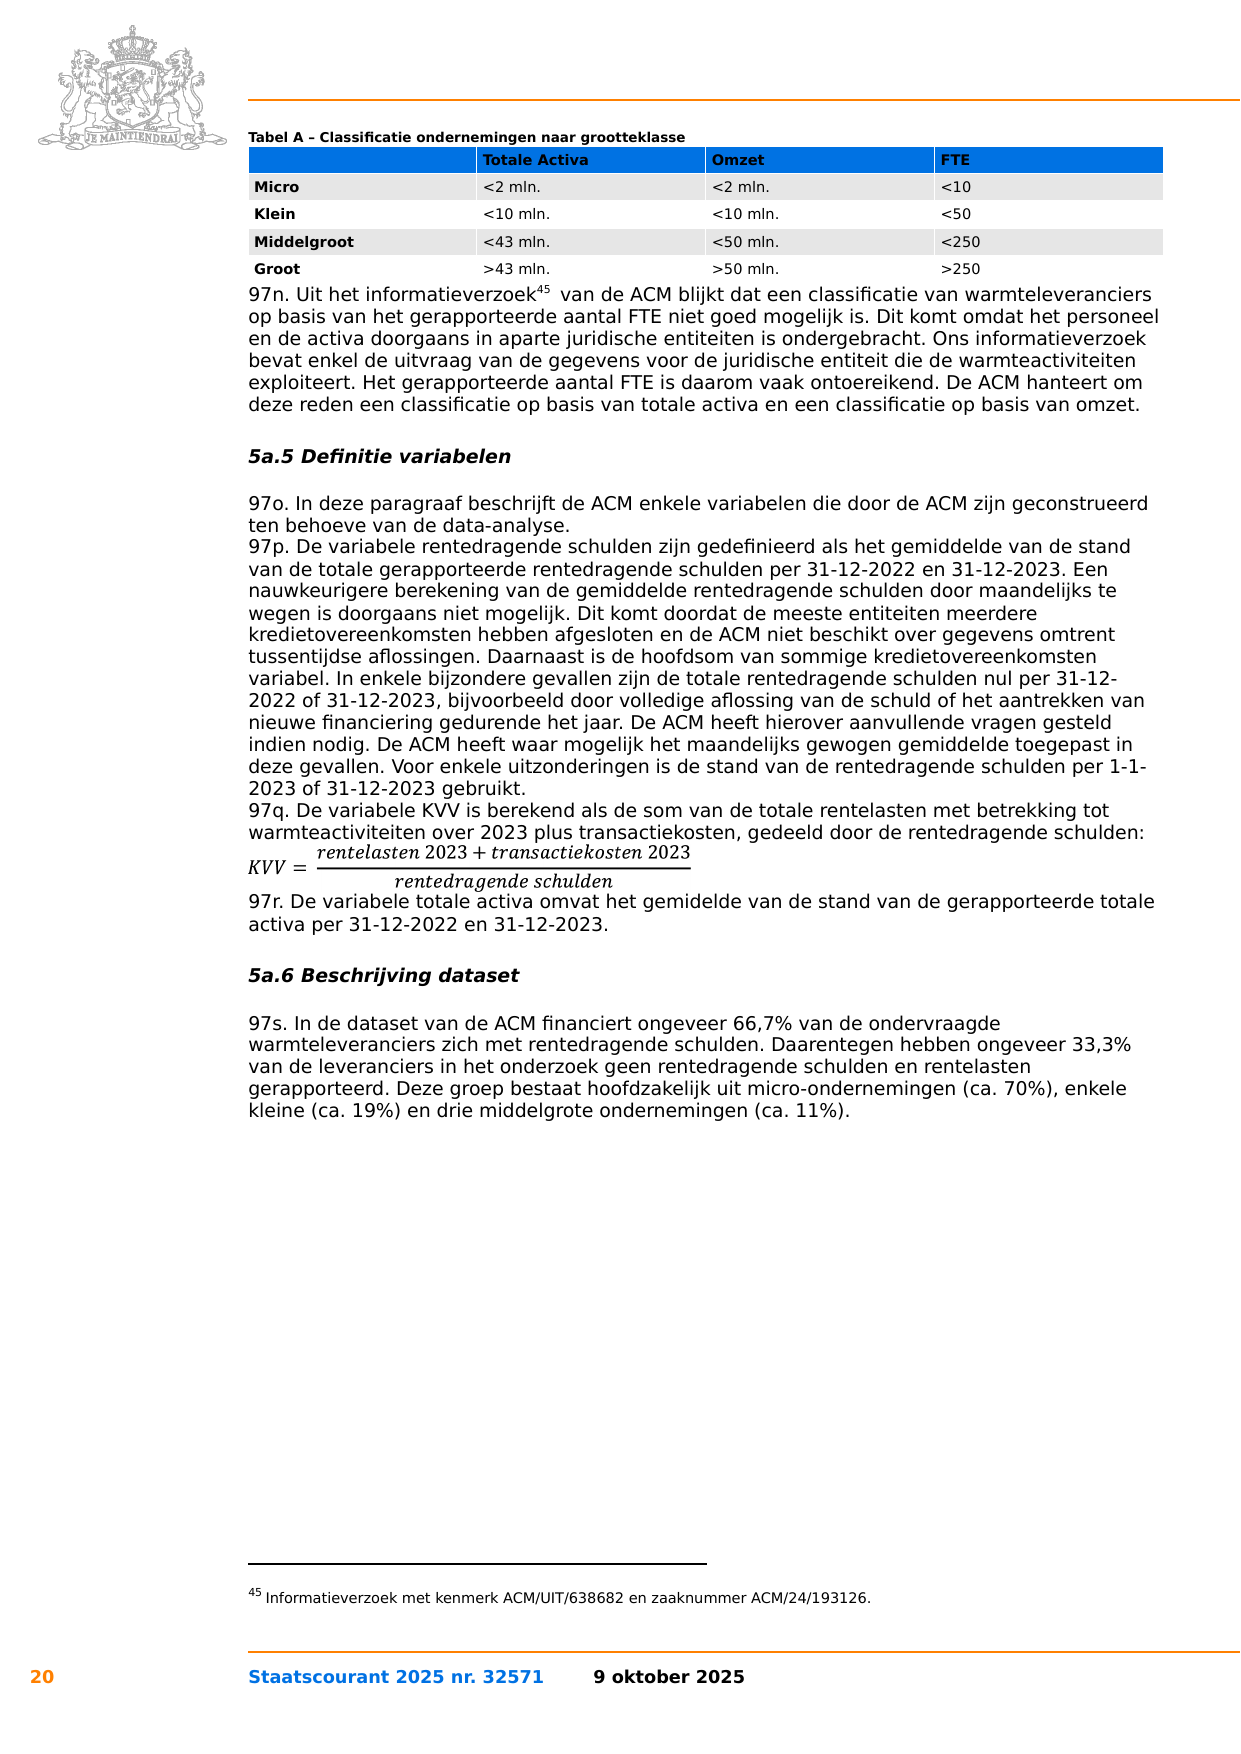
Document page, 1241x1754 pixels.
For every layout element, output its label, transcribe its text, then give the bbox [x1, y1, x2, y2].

text 97o. In deze paragraaf beschrijft de ACM enkele variabelen die door de ACM zijn geconstrueerd ten behoeve van de data-analyse. [248, 492, 1163, 536]
table_cell Groot [249, 256, 476, 283]
table_cell <10 [935, 174, 1163, 200]
table_cell <2 mln. [477, 174, 705, 200]
picture [248, 844, 691, 892]
table_cell >50 mln. [706, 256, 934, 283]
subtitle 5a.6 Beschrijving dataset [248, 965, 1163, 987]
table_cell Klein [249, 201, 476, 228]
table_cell [249, 147, 476, 173]
table_cell Middelgroot [249, 229, 476, 255]
table_cell Micro [249, 174, 476, 200]
table_cell <10 mln. [706, 201, 934, 228]
text 97s. In de dataset van de ACM financiert ongeveer 66,7% van de ondervraagde warmteleveranciers zich met rentedragende schulden. Daarentegen hebben ongeveer 33,3% van de leveranciers in het onderzoek geen rentedragende schulden en rentelasten gerapporteerd. Deze groep bestaat hoofdzakelijk uit micro-ondernemingen (ca. 70%), enkele kleine (ca. 19%) en drie middelgrote ondernemingen (ca. 11%). [248, 1012, 1163, 1122]
table_cell <50 mln. [706, 229, 934, 255]
text 97q. De variabele KVV is berekend als de som van de totale rentelasten met betrekking tot warmteactiviteiten over 2023 plus transactiekosten, gedeeld door de rentedragende schulden: [248, 800, 1163, 891]
table_cell <43 mln. [477, 229, 705, 255]
table_cell >250 [935, 256, 1163, 283]
subtitle 5a.5 Definitie variabelen [248, 446, 1163, 467]
text Informatieverzoek met kenmerk ACM/UIT/638682 en zaaknummer ACM/24/193126. [248, 1586, 1163, 1608]
table_cell Totale Activa [477, 147, 705, 173]
text 97n. Uit het informatieverzoek van de ACM blijkt dat een classificatie van warmteleveranciers op basis van het gerapporteerde aantal FTE niet goed mogelijk is. Dit komt omdat het personeel en de activa doorgaans in aparte juridische entiteiten is ondergebracht. Ons informatieverzoek bevat enkel de uitvraag van de gegevens voor de juridische entiteit die de warmteactiviteiten exploiteert. Het gerapporteerde aantal FTE is daarom vaak ontoereikend. De ACM hanteert om deze reden een classificatie op basis van totale activa en een classificatie op basis van omzet. [248, 284, 1163, 416]
text 97p. De variabele rentedragende schulden zijn gedefinieerd als het gemiddelde van de stand van de totale gerapporteerde rentedragende schulden per 31-12-2022 en 31-12-2023. Een nauwkeurigere berekening van de gemiddelde rentedragende schulden door maandelijks te wegen is doorgaans niet mogelijk. Dit komt doordat de meeste entiteiten meerdere kredietovereenkomsten hebben afgesloten en de ACM niet beschikt over gegevens omtrent tussentijdse aflossingen. Daarnaast is de hoofdsom van sommige kredietovereenkomsten variabel. In enkele bijzondere gevallen zijn de totale rentedragende schulden nul per 31-12-2022 of 31-12-2023, bijvoorbeeld door volledige aflossing van de schuld of het aantrekken van nieuwe financiering gedurende het jaar. De ACM heeft hierover aanvullende vragen gesteld indien nodig. De ACM heeft waar mogelijk het maandelijks gewogen gemiddelde toegepast in deze gevallen. Voor enkele uitzonderingen is de stand van de rentedragende schulden per 1-1-2023 of 31-12-2023 gebruikt. [248, 536, 1163, 800]
table_cell >43 mln. [477, 256, 705, 283]
table_cell <250 [935, 229, 1163, 255]
table_cell <50 [935, 201, 1163, 228]
picture [38, 25, 227, 150]
table_cell <2 mln. [706, 174, 934, 200]
table_cell FTE [935, 147, 1163, 173]
text 97r. De variabele totale activa omvat het gemidelde van de stand van de gerapporteerde totale activa per 31-12-2022 en 31-12-2023. [248, 891, 1163, 935]
table_header Tabel A – Classificatie ondernemingen naar grootteklasse [248, 130, 1163, 146]
table_cell <10 mln. [477, 201, 705, 228]
table_cell Omzet [706, 147, 934, 173]
